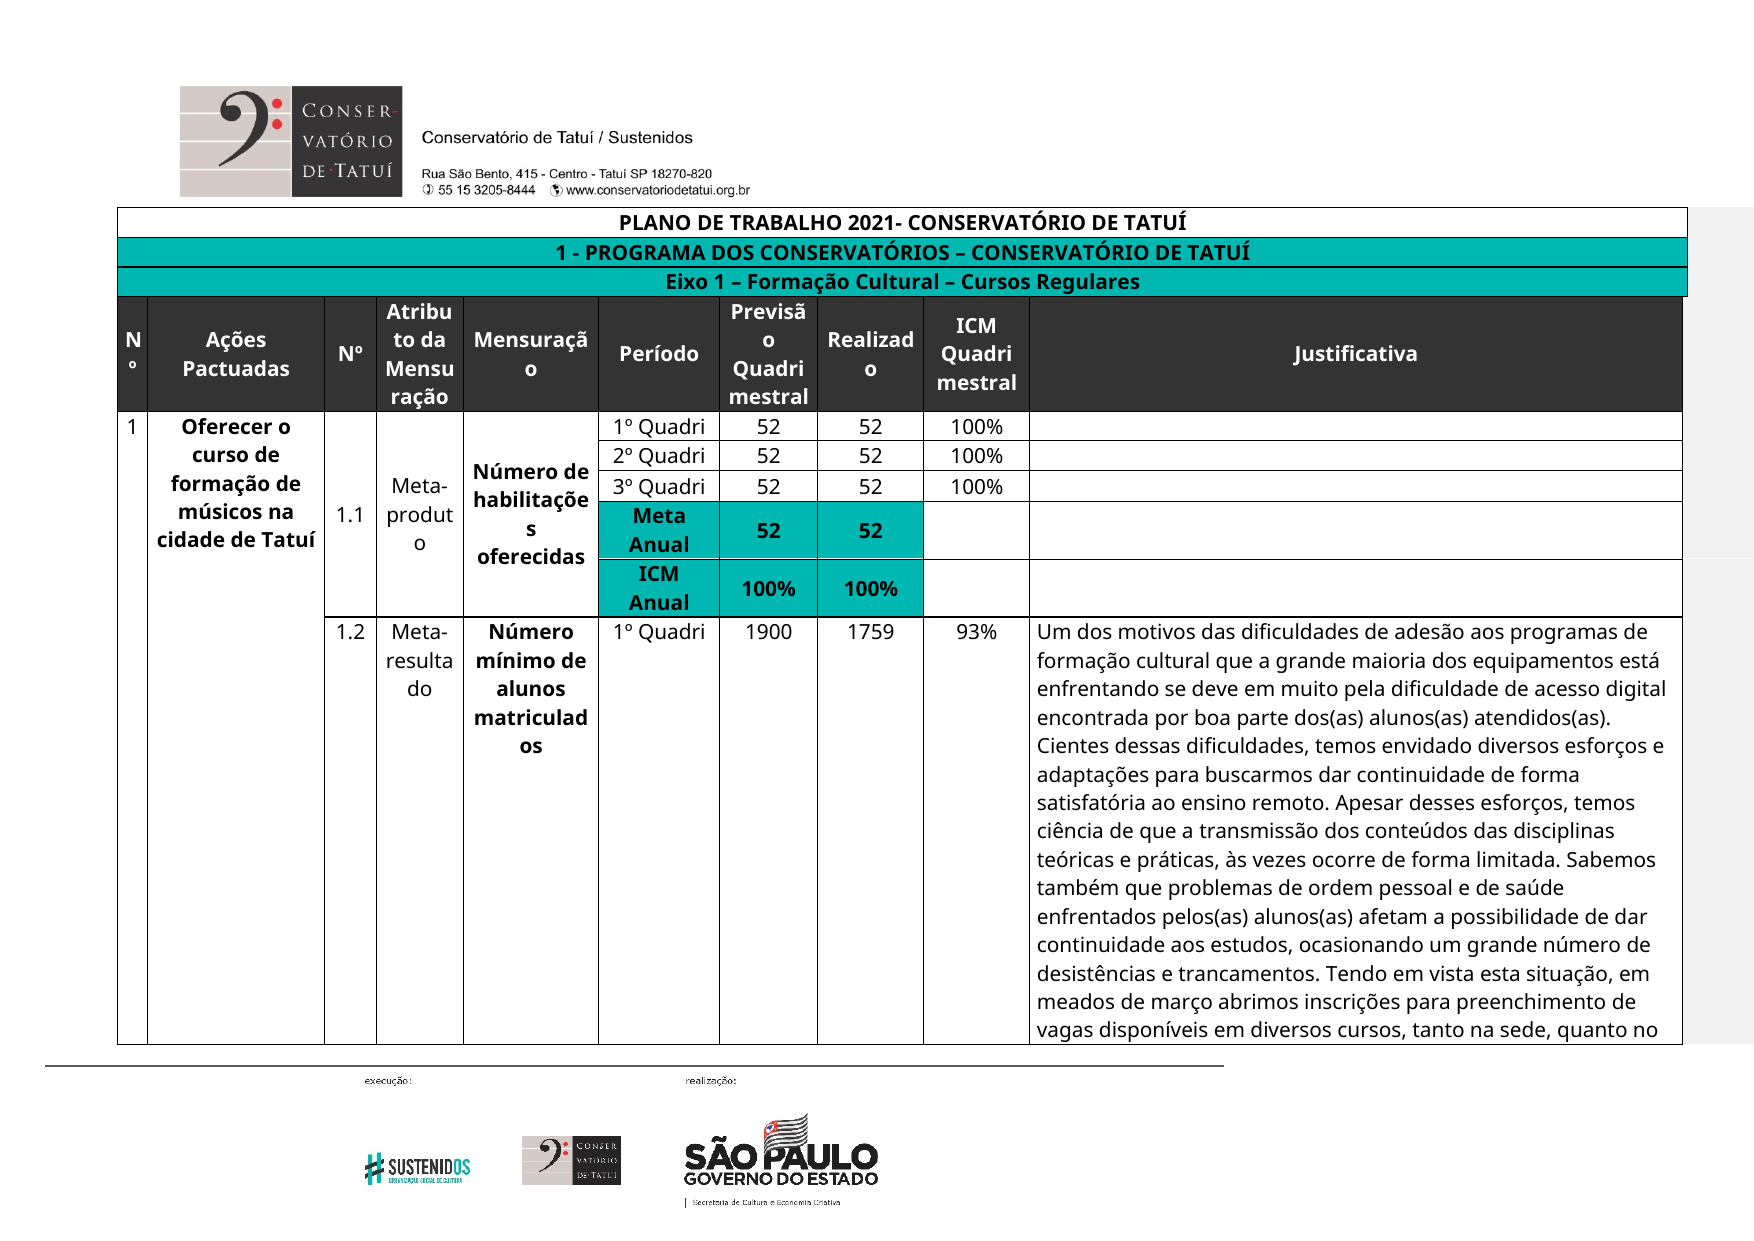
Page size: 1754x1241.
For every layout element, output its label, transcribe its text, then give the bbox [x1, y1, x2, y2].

table_cell Período [599, 297, 719, 411]
table_cell [1030, 471, 1682, 501]
table_cell Ações Pactuadas [148, 297, 324, 411]
table_cell [1683, 296, 1754, 411]
table_header [1688, 207, 1754, 237]
table_cell Nº [118, 297, 147, 411]
table_cell Atributo da Mensuração [377, 297, 463, 411]
table_cell Justificativa [1030, 297, 1682, 411]
table_cell 52 [720, 412, 817, 440]
table_cell Nº [325, 297, 376, 411]
table_cell 52 [720, 502, 817, 558]
table_cell 1759 [818, 618, 923, 1044]
table_cell 93% [924, 618, 1029, 1044]
table_cell Oferecer o curso de formação de músicos na cidade de Tatuí [148, 412, 324, 1044]
table_cell 1 [118, 412, 147, 1044]
table_cell [1683, 470, 1754, 501]
table_cell 1º Quadri [599, 412, 719, 440]
table_cell 52 [818, 412, 923, 440]
table_cell [1683, 440, 1754, 470]
table_cell 100% [924, 471, 1029, 501]
table_cell 1º Quadri [599, 618, 719, 1044]
table_cell Número mínimo de alunos matriculados [464, 618, 598, 1044]
table_cell 52 [818, 471, 923, 501]
table_cell Realizado [818, 297, 923, 411]
table_cell [1030, 412, 1682, 440]
table_cell [1688, 237, 1754, 266]
table_cell 2º Quadri [599, 441, 719, 470]
table_cell 52 [720, 471, 817, 501]
table_cell [1683, 411, 1754, 440]
table_cell ICM Anual [599, 560, 719, 616]
table_cell 3º Quadri [599, 471, 719, 501]
table_cell [1688, 266, 1754, 296]
table_cell [1683, 501, 1754, 558]
table_cell [1683, 559, 1754, 616]
table_cell Número de habilitações oferecidas [464, 412, 598, 616]
table_cell Meta-produto [377, 412, 463, 616]
table_cell 52 [720, 441, 817, 470]
table_cell Um dos motivos das dificuldades de adesão aos programas de formação cultural que a grande maioria dos equipamentos está enfrentando se deve em muito pela dificuldade de acesso digital encontrada por boa parte dos(as) alunos(as) atendidos(as). Cientes dessas dificuldades, temos envidado diversos esforços e adaptações para buscarmos dar continuidade de forma satisfatória ao ensino remoto. Apesar desses esforços, temos ciência de que a transmissão dos conteúdos das disciplinas teóricas e práticas, às vezes ocorre de forma limitada. Sabemos também que problemas de ordem pessoal e de saúde enfrentados pelos(as) alunos(as) afetam a possibilidade de dar continuidade aos estudos, ocasionando um grande número de desistências e trancamentos. Tendo em vista esta situação, em meados de março abrimos inscrições para preenchimento de vagas disponíveis em diversos cursos, tanto na sede, quanto no [1030, 618, 1682, 1044]
table_header PLANO DE TRABALHO 2021- CONSERVATÓRIO DE TATUÍ [118, 208, 1687, 237]
table_cell [924, 502, 1029, 558]
table_cell [1683, 616, 1754, 1044]
table_cell 1900 [720, 618, 817, 1044]
table_cell Previsão Quadrimestral [720, 297, 817, 411]
table_cell [924, 560, 1029, 616]
table_cell 100% [924, 441, 1029, 470]
table_cell Eixo 1 – Formação Cultural – Cursos Regulares [118, 268, 1687, 296]
table_cell [1030, 502, 1682, 558]
table_cell 100% [720, 560, 817, 616]
table_cell Meta-resultado [377, 618, 463, 1044]
table_cell [1030, 441, 1682, 470]
table_cell 1 - PROGRAMA DOS CONSERVATÓRIOS – CONSERVATÓRIO DE TATUÍ [118, 238, 1687, 266]
table_cell 52 [818, 441, 923, 470]
table_cell 1.1 [325, 412, 376, 616]
table_cell Meta Anual [599, 502, 719, 558]
table_cell 52 [818, 502, 923, 558]
table_cell 100% [924, 412, 1029, 440]
table_cell 100% [818, 560, 923, 616]
table_cell Mensuração [464, 297, 598, 411]
table_cell ICM Quadrimestral [924, 297, 1029, 411]
table_cell 1.2 [325, 618, 376, 1044]
table_cell [1030, 560, 1682, 616]
